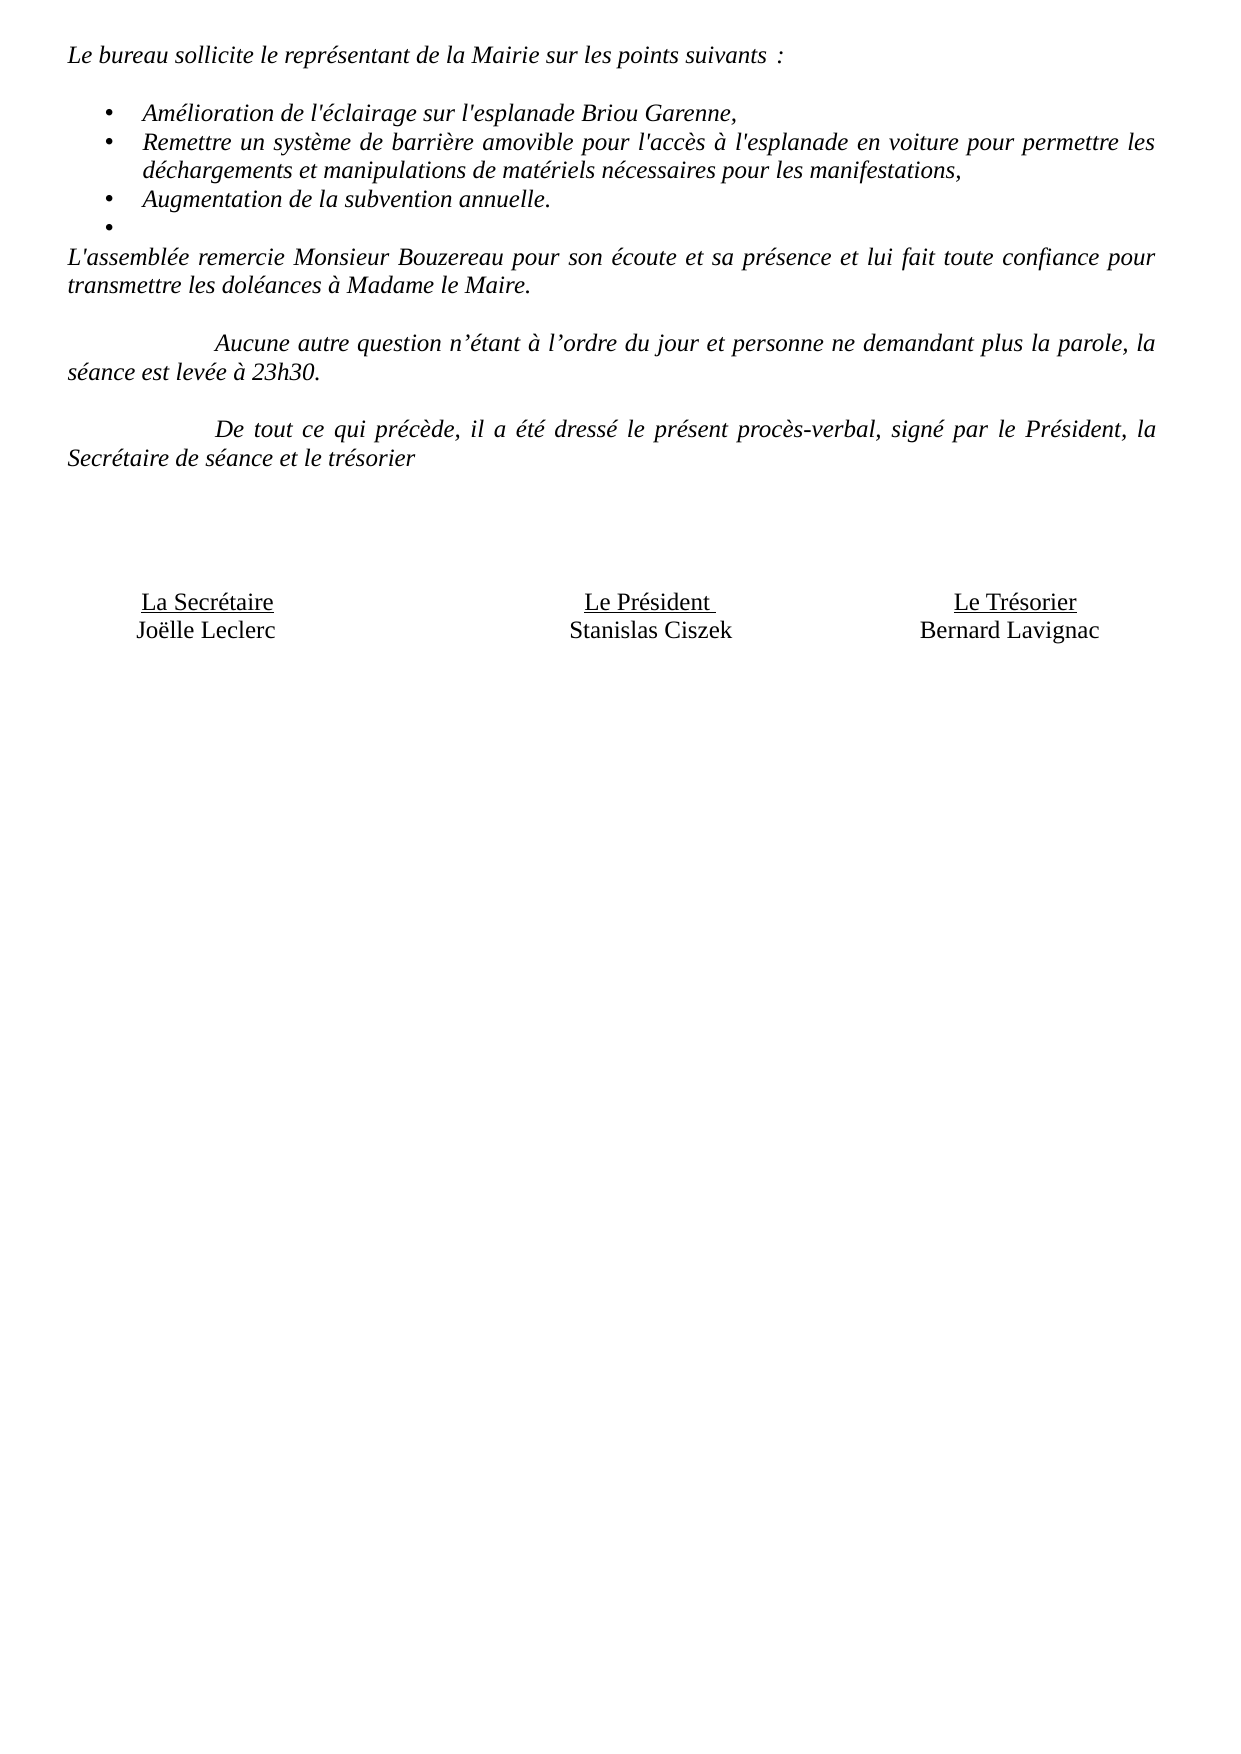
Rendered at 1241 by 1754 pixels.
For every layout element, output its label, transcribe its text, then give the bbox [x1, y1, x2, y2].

text Le bureau sollicite le représentant de la Mairie sur les points suivants : [67, 41, 1159, 69]
text De tout ce qui précède, il a été dressé le présent procès-verbal, signé par le Président, la Secrétaire de séance et le trésorier [67, 414, 1159, 472]
text La Secrétaire Le Président Le Trésorier [67, 587, 1159, 616]
list Remettre un système de barrière amovible pour l'accès à l'esplanade en voiture pour permettre les déchargements et manipulations de matériels nécessaires pour les manifestations, [105, 127, 1159, 184]
text Aucune autre question n’étant à l’ordre du jour et personne ne demandant plus la parole, la séance est levée à 23h30. [67, 328, 1159, 386]
text Joëlle Leclerc Stanislas Ciszek Bernard Lavignac [67, 616, 1159, 644]
list Augmentation de la subvention annuelle. [105, 184, 1159, 213]
list Amélioration de l'éclairage sur l'esplanade Briou Garenne, [105, 98, 1159, 127]
text L'assemblée remercie Monsieur Bouzereau pour son écoute et sa présence et lui fait toute confiance pour transmettre les doléances à Madame le Maire. [67, 242, 1159, 299]
